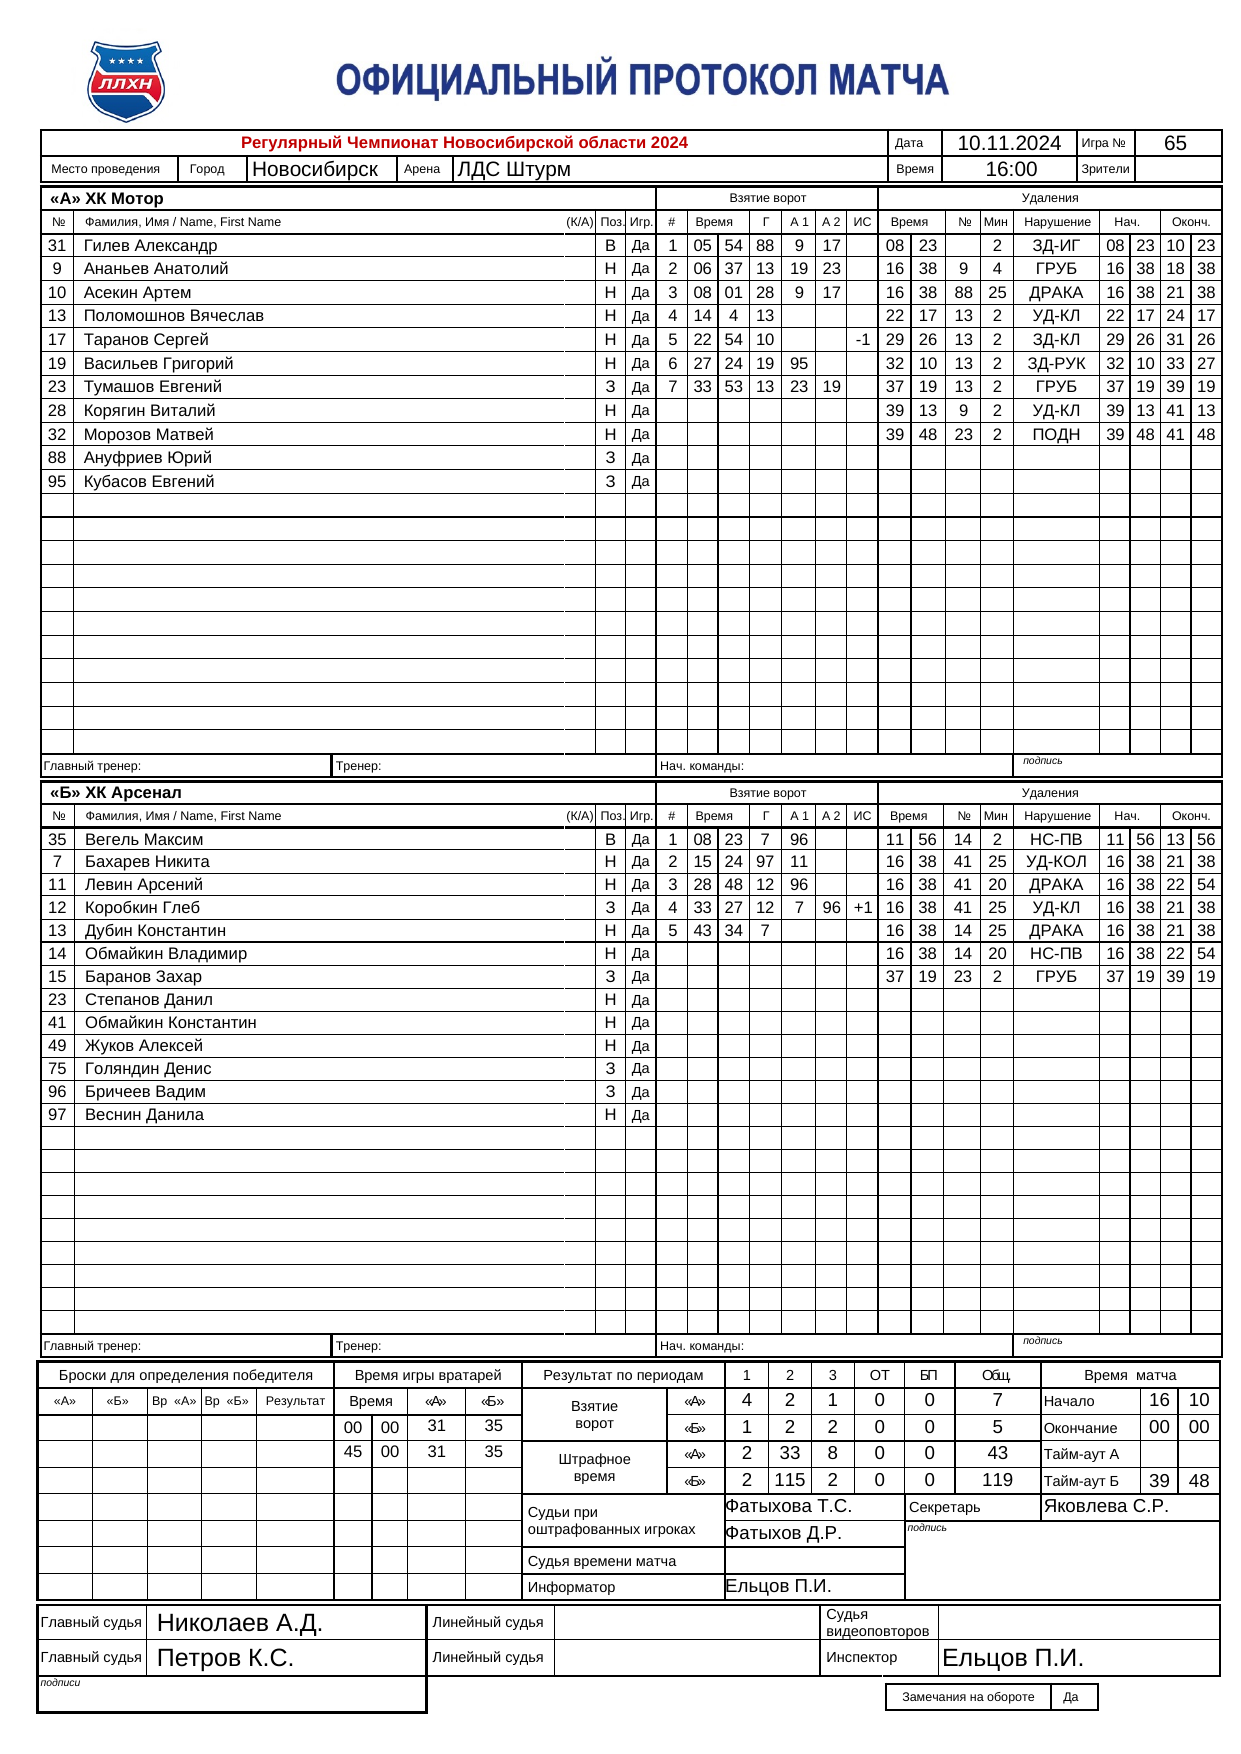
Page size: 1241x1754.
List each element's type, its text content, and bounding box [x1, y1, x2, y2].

table_cell [944, 989, 980, 1011]
table_cell [847, 683, 877, 706]
table_cell [816, 1288, 846, 1310]
table_cell [626, 636, 655, 658]
table_cell [816, 1104, 846, 1126]
table_cell [1100, 1058, 1129, 1079]
table_cell [626, 659, 655, 682]
table_cell 31 [408, 1441, 465, 1467]
table_cell 16 [879, 281, 910, 303]
table_cell 0 [855, 1415, 904, 1440]
table_cell [74, 494, 564, 516]
table_cell Игр. [626, 211, 655, 233]
table_cell [688, 1196, 717, 1218]
table_cell [912, 446, 945, 469]
table_cell «Б » [466, 1389, 521, 1413]
table_cell [879, 588, 910, 611]
table_cell 0 [905, 1442, 954, 1467]
table_cell [565, 1311, 595, 1333]
table_cell [1192, 1219, 1221, 1241]
table_cell [93, 1574, 147, 1599]
table_cell [39, 1494, 92, 1520]
table_cell [565, 257, 595, 280]
table_cell [782, 920, 815, 941]
table_cell «Б» [668, 1415, 724, 1440]
table_cell [565, 399, 595, 422]
table_cell 56 [912, 829, 943, 849]
table_cell 23 [1192, 235, 1221, 256]
table_header Броски для определения победителя [39, 1363, 333, 1387]
table_cell [626, 707, 655, 729]
table_cell [39, 1574, 92, 1599]
table_cell [782, 683, 815, 706]
table_cell 08 [688, 281, 717, 303]
table_cell [1192, 446, 1221, 469]
table_cell [816, 588, 846, 611]
table_cell Главный тренер: [42, 1335, 330, 1356]
table_cell 2 [726, 1468, 768, 1493]
table_cell [879, 707, 910, 729]
table_cell [782, 518, 815, 540]
table_cell Дубин Константин [75, 920, 564, 941]
table_cell 12 [750, 896, 781, 918]
table_cell 23 [42, 989, 74, 1011]
table_cell [879, 446, 910, 469]
table_cell [912, 659, 945, 682]
table_cell 17 [816, 281, 846, 303]
table_cell [657, 518, 687, 540]
table_cell 21 [1161, 896, 1190, 918]
table_cell 13 [1192, 399, 1221, 422]
table_cell Да [626, 896, 655, 918]
table_cell УД-КЛ [1014, 399, 1099, 422]
table_header Время матча [1042, 1363, 1219, 1387]
table_cell [39, 1547, 92, 1573]
table_header Игра № [1078, 131, 1134, 155]
table_cell 16 [1100, 920, 1129, 941]
table_cell [750, 612, 781, 634]
table_cell 54 [1192, 874, 1221, 895]
table_cell Да [626, 352, 655, 374]
table_cell 1 [726, 1415, 768, 1440]
table_cell [719, 588, 749, 611]
table_cell 14 [688, 305, 717, 327]
table_cell подпись [1014, 1335, 1221, 1356]
table_cell подписи [39, 1677, 425, 1711]
table_cell [879, 989, 910, 1011]
table_cell [1014, 1196, 1099, 1218]
table_cell [816, 683, 846, 706]
table_cell 20 [981, 943, 1013, 964]
table_cell [565, 1288, 595, 1310]
table_cell Николаев А.Д. [147, 1606, 425, 1639]
table_header Взятие ворот [657, 188, 877, 209]
table_cell Да [626, 235, 655, 256]
table_cell Время [688, 211, 749, 233]
table_cell № [946, 211, 980, 233]
table_cell [565, 612, 595, 634]
table_cell [565, 235, 595, 256]
table_cell [657, 1288, 687, 1310]
table_header Дата [889, 131, 941, 155]
table_cell [596, 1127, 625, 1149]
table_cell 88 [42, 446, 73, 469]
table_cell [912, 1104, 943, 1126]
table_cell [1192, 1173, 1221, 1195]
table_cell [847, 518, 877, 540]
table_cell 41 [42, 1012, 74, 1033]
table_cell [847, 257, 877, 280]
table_cell [719, 518, 749, 540]
table_cell [657, 1173, 687, 1195]
table_cell 4 [981, 257, 1013, 280]
table_cell [148, 1547, 201, 1573]
table_cell подпись [1014, 755, 1221, 776]
table_cell [782, 636, 815, 658]
picture [5, 28, 1179, 129]
table_cell Н [596, 1012, 625, 1033]
table_cell [1014, 1288, 1099, 1310]
table_cell 0 [855, 1442, 904, 1467]
table_cell [782, 541, 815, 564]
table_cell Мин [981, 805, 1013, 826]
table_cell [1014, 989, 1099, 1011]
table_cell [688, 943, 717, 964]
table_cell [657, 446, 687, 469]
table_cell [626, 1265, 655, 1287]
table_cell [944, 1150, 980, 1172]
table_cell [782, 399, 815, 422]
table_cell [565, 305, 595, 327]
table_cell [879, 470, 910, 493]
table_cell 19 [912, 966, 943, 987]
table_cell [42, 1265, 74, 1287]
table_cell [946, 683, 980, 706]
table_cell Да [626, 1104, 655, 1126]
table_cell [816, 518, 846, 540]
table_cell 16 [879, 920, 910, 941]
table_cell [879, 1219, 910, 1241]
table_cell [93, 1521, 147, 1546]
table_cell Судья времени матча [523, 1548, 724, 1573]
table_cell [946, 636, 980, 658]
table_cell [946, 659, 980, 682]
table_cell 13 [946, 328, 980, 351]
table_cell [1161, 470, 1190, 493]
table_cell [1136, 157, 1221, 181]
table_cell [912, 683, 945, 706]
table_cell [981, 1219, 1013, 1241]
table_cell [847, 707, 877, 729]
table_cell [688, 989, 717, 1011]
table_cell 16 [1100, 281, 1129, 303]
table_cell [1100, 1104, 1129, 1126]
table_cell 4 [726, 1389, 768, 1413]
table_cell [688, 1311, 717, 1333]
table_cell 08 [879, 235, 910, 256]
table_cell 20 [981, 874, 1013, 895]
table_cell Обмайкин Константин [75, 1012, 564, 1033]
table_cell 13 [750, 257, 781, 280]
table_cell [750, 1265, 781, 1287]
table_cell 38 [912, 874, 943, 895]
table_cell [202, 1547, 256, 1573]
table_cell [879, 541, 910, 564]
table_cell Поз. [596, 211, 625, 233]
table_cell З [596, 966, 625, 987]
table_cell [750, 1242, 781, 1264]
table_cell 1 [657, 829, 687, 849]
table_cell 48 [719, 874, 749, 895]
table_cell [1141, 1441, 1177, 1467]
table_cell А 2 [816, 211, 846, 233]
table_cell [782, 730, 815, 753]
table_cell 23 [816, 257, 846, 280]
table_cell [939, 1606, 1219, 1639]
table_cell [257, 1521, 333, 1546]
table_cell [782, 588, 815, 611]
table_cell [879, 1012, 910, 1033]
table_cell +1 [847, 896, 877, 918]
table_cell Н [596, 989, 625, 1011]
table_cell [466, 1468, 521, 1493]
table_cell [688, 470, 717, 493]
table_cell 33 [688, 376, 717, 398]
table_cell [1131, 1150, 1160, 1172]
table_cell (К/А) [565, 211, 595, 233]
table_cell 29 [879, 328, 910, 351]
table_cell 2 [981, 423, 1013, 445]
table_cell [719, 659, 749, 682]
table_cell 9 [782, 235, 815, 256]
table_cell 28 [750, 281, 781, 303]
table_cell [944, 1104, 980, 1126]
table_cell [1192, 565, 1221, 587]
table_cell [657, 989, 687, 1011]
table_cell ДРАКА [1014, 874, 1099, 895]
table_cell [1131, 612, 1160, 634]
table_cell Вр «А» [148, 1389, 201, 1413]
table_cell [1161, 541, 1190, 564]
table_cell # [657, 805, 687, 826]
table_cell Тренер: [333, 755, 655, 776]
table_cell [879, 494, 910, 516]
table_cell З [596, 470, 625, 493]
table_cell 96 [782, 874, 815, 895]
table_cell [1192, 588, 1221, 611]
table_cell [688, 1035, 717, 1057]
table_cell [596, 541, 625, 564]
table_cell 48 [912, 423, 945, 445]
table_cell [148, 1574, 201, 1599]
table_cell 38 [1131, 257, 1160, 280]
table_cell 38 [912, 257, 945, 280]
table_cell [565, 966, 595, 987]
table_cell [782, 966, 815, 987]
table_cell [816, 1219, 846, 1241]
table_cell [816, 1058, 846, 1079]
table_cell [816, 943, 846, 964]
table_cell Да [626, 850, 655, 872]
table_cell [565, 470, 595, 493]
table_cell [1014, 1058, 1099, 1079]
table_cell [847, 470, 877, 493]
table_cell 13 [42, 305, 73, 327]
table_cell [1014, 659, 1099, 682]
table_cell [42, 659, 73, 682]
table_cell [335, 1521, 371, 1546]
table_cell Инспектор [821, 1640, 938, 1675]
table_cell 119 [956, 1468, 1040, 1493]
table_cell [1161, 1265, 1190, 1287]
table_cell [626, 1196, 655, 1218]
table_cell [1100, 612, 1129, 634]
table_cell [688, 1173, 717, 1195]
table_cell [1192, 1058, 1221, 1079]
table_cell [93, 1547, 147, 1573]
table_cell [719, 446, 749, 469]
table_cell [75, 1311, 564, 1333]
table_cell [688, 1104, 717, 1126]
table_cell Начало [1042, 1389, 1140, 1413]
table_cell 21 [1161, 281, 1190, 303]
table_cell [816, 920, 846, 941]
table_cell [626, 612, 655, 634]
table_cell Игр. [626, 805, 655, 826]
table_cell [1014, 1265, 1099, 1287]
table_cell [148, 1416, 201, 1440]
table_cell 97 [42, 1104, 74, 1126]
table_cell [1014, 470, 1099, 493]
table_cell [816, 1311, 846, 1333]
table_cell [946, 518, 980, 540]
table_cell 43 [688, 920, 717, 941]
table_cell ИС [847, 211, 877, 233]
table_cell [1131, 1035, 1160, 1057]
table_cell [1131, 1081, 1160, 1103]
table_header 2 [769, 1363, 811, 1387]
table_cell [1014, 1219, 1099, 1241]
table_cell 5 [657, 920, 687, 941]
table_cell [782, 305, 815, 327]
table_cell 23 [719, 829, 749, 849]
table_cell [657, 636, 687, 658]
table_cell [719, 541, 749, 564]
table_cell Да [626, 920, 655, 941]
table_cell 00 [335, 1416, 371, 1440]
table_cell 95 [782, 352, 815, 374]
table_cell [428, 1677, 882, 1711]
table_header Регулярный Чемпионат Новосибирской области 2024 [42, 131, 887, 155]
table_cell [879, 1196, 910, 1218]
table_cell [981, 1288, 1013, 1310]
table_cell 38 [912, 920, 943, 941]
table_cell 56 [1192, 829, 1221, 849]
table_cell 11 [1100, 829, 1129, 849]
table_cell [750, 1012, 781, 1033]
table_cell Голяндин Денис [75, 1058, 564, 1079]
table_cell 16:00 [943, 157, 1076, 181]
table_cell [74, 659, 564, 682]
table_cell 2 [981, 376, 1013, 398]
table_cell [1192, 1104, 1221, 1126]
table_cell [565, 636, 595, 658]
table_cell [750, 1058, 781, 1079]
table_cell [782, 446, 815, 469]
table_cell [596, 1196, 625, 1218]
table_cell 13 [1131, 399, 1160, 422]
table_cell [1161, 1219, 1190, 1241]
table_cell [1131, 1058, 1160, 1079]
table_cell [42, 565, 73, 587]
table_cell [1100, 1035, 1129, 1057]
table_cell З [596, 896, 625, 918]
table_cell 49 [42, 1035, 74, 1057]
table_cell 96 [42, 1081, 74, 1103]
table_cell [782, 494, 815, 516]
table_cell [847, 1104, 877, 1126]
table_cell [879, 1104, 910, 1126]
table_cell [688, 966, 717, 987]
table_cell [688, 518, 717, 540]
table_cell [816, 874, 846, 895]
table_cell «Б» [93, 1389, 147, 1413]
table_cell [719, 423, 749, 445]
table_cell 39 [1161, 966, 1190, 987]
table_cell Арена [398, 157, 452, 181]
table_cell Таранов Сергей [74, 328, 564, 351]
table_cell [657, 399, 687, 422]
table_cell [847, 541, 877, 564]
table_cell [912, 1242, 943, 1264]
table_cell [596, 636, 625, 658]
table_cell Васильев Григорий [74, 352, 564, 374]
table_cell [1100, 446, 1129, 469]
table_cell [626, 1173, 655, 1195]
table_cell 11 [42, 874, 74, 895]
table_cell [1192, 730, 1221, 753]
table_cell Да [626, 1081, 655, 1103]
table_cell Н [596, 423, 625, 445]
table_cell 19 [912, 376, 945, 398]
table_cell Да [626, 423, 655, 445]
table_cell 29 [1100, 328, 1129, 351]
table_cell [750, 1035, 781, 1057]
table_cell [565, 328, 595, 351]
table_cell [565, 829, 595, 849]
table_header Время игры вратарей [335, 1363, 521, 1387]
table_cell [912, 730, 945, 753]
table_cell [466, 1574, 521, 1599]
table_header Замечания на обороте [887, 1685, 1050, 1709]
table_cell [1100, 659, 1129, 682]
table_cell 39 [879, 423, 910, 445]
table_cell Яковлева С.Р. [1042, 1495, 1219, 1520]
table_cell 4 [657, 305, 687, 327]
table_cell 7 [750, 829, 781, 849]
table_cell [626, 1311, 655, 1333]
table_cell [657, 966, 687, 987]
table_cell [1179, 1441, 1219, 1467]
table_cell 7 [782, 896, 815, 918]
table_cell [782, 470, 815, 493]
table_cell [879, 1173, 910, 1195]
table_cell [565, 896, 595, 918]
table_cell [847, 636, 877, 658]
table_cell [912, 1173, 943, 1195]
table_cell 16 [1100, 943, 1129, 964]
table_cell [1100, 518, 1129, 540]
table_cell [1192, 518, 1221, 540]
table_cell [912, 1127, 943, 1149]
table_cell [816, 1035, 846, 1057]
table_cell 25 [981, 896, 1013, 918]
table_cell [657, 612, 687, 634]
table_cell Да [626, 399, 655, 422]
table_cell [1014, 1150, 1099, 1172]
table_cell Левин Арсений [75, 874, 564, 895]
table_cell [879, 1242, 910, 1264]
table_cell [816, 305, 846, 327]
table_cell 33 [688, 896, 717, 918]
table_cell 39 [879, 399, 910, 422]
table_cell Да [626, 328, 655, 351]
table_cell [565, 376, 595, 398]
table_cell [847, 989, 877, 1011]
table_cell [626, 1150, 655, 1172]
table_cell [981, 1058, 1013, 1079]
table_cell 38 [1131, 896, 1160, 918]
table_cell [42, 1127, 74, 1149]
table_cell [879, 683, 910, 706]
table_cell [1014, 1081, 1099, 1103]
table_cell [39, 1521, 92, 1546]
table_cell [847, 305, 877, 327]
table_cell [74, 612, 564, 634]
table_cell [981, 1173, 1013, 1195]
table_cell [1161, 1311, 1190, 1333]
table_cell [688, 730, 717, 753]
table_cell 39 [1161, 376, 1190, 398]
table_cell 41 [944, 896, 980, 918]
table_header 65 [1136, 131, 1221, 155]
table_cell [1014, 494, 1099, 516]
table_cell [1161, 588, 1190, 611]
table_cell [202, 1574, 256, 1599]
table_cell [816, 494, 846, 516]
table_cell [782, 1058, 815, 1079]
table_header Удаления [879, 188, 1221, 209]
table_cell Новосибирск [248, 157, 396, 181]
table_cell 37 [719, 257, 749, 280]
table_cell Степанов Данил [75, 989, 564, 1011]
table_cell 9 [782, 281, 815, 303]
table_cell [626, 683, 655, 706]
table_cell 13 [1161, 829, 1190, 849]
table_cell № [944, 805, 980, 826]
table_cell [657, 494, 687, 516]
table_cell Да [626, 829, 655, 849]
table_cell [719, 399, 749, 422]
table_cell Информатор [523, 1575, 724, 1599]
table_cell 22 [688, 328, 717, 351]
table_cell [42, 588, 73, 611]
table_cell [750, 730, 781, 753]
table_cell Н [596, 399, 625, 422]
table_cell [1014, 1104, 1099, 1126]
table_cell Линейный судья [428, 1606, 554, 1639]
table_cell ГРУБ [1014, 376, 1099, 398]
table_cell [981, 730, 1013, 753]
table_cell 41 [1161, 423, 1190, 445]
table_cell [912, 565, 945, 587]
table_cell [1100, 1081, 1129, 1103]
table_cell 3 [657, 874, 687, 895]
table_cell [883, 1677, 1220, 1681]
table_cell [847, 376, 877, 398]
table_cell 10 [912, 352, 945, 374]
table_cell [1161, 1150, 1190, 1172]
table_cell [750, 707, 781, 729]
table_cell [847, 494, 877, 516]
table_cell [1161, 1288, 1190, 1310]
table_cell [1161, 1173, 1190, 1195]
table_cell 22 [1100, 305, 1129, 327]
table_cell [981, 707, 1013, 729]
table_cell [946, 446, 980, 469]
table_cell [750, 494, 781, 516]
table_cell 17 [912, 305, 945, 327]
table_cell 10 [1131, 352, 1160, 374]
table_cell [847, 588, 877, 611]
table_cell 48 [1179, 1468, 1219, 1493]
table_cell [39, 1441, 92, 1467]
table_cell [657, 730, 687, 753]
table_cell [42, 1150, 74, 1172]
table_cell [1131, 1242, 1160, 1264]
table_cell УД-КЛ [1014, 896, 1099, 918]
table_cell [1192, 1012, 1221, 1033]
table_cell [847, 565, 877, 587]
table_cell 37 [1100, 376, 1129, 398]
table_cell 22 [1161, 943, 1190, 964]
table_cell Время [688, 805, 749, 826]
table_cell [782, 1081, 815, 1103]
table_cell 14 [944, 829, 980, 849]
table_cell [565, 1173, 595, 1195]
table_cell [782, 1012, 815, 1033]
table_cell [912, 1219, 943, 1241]
table_cell [257, 1416, 333, 1440]
table_cell 95 [42, 470, 73, 493]
table_cell [719, 1196, 749, 1218]
table_cell [626, 541, 655, 564]
table_cell Оконч. [1161, 805, 1221, 826]
table_cell [1014, 1127, 1099, 1149]
table_cell 27 [1192, 352, 1221, 374]
table_cell [565, 541, 595, 564]
table_cell 14 [944, 943, 980, 964]
table_cell Окончание [1042, 1415, 1140, 1440]
table_cell 7 [42, 850, 74, 872]
table_cell [1014, 1173, 1099, 1195]
table_cell [1100, 636, 1129, 658]
table_cell 19 [1192, 966, 1221, 987]
table_cell [1192, 494, 1221, 516]
table_cell 26 [912, 328, 945, 351]
table_cell [816, 352, 846, 374]
table_cell [1100, 1196, 1129, 1218]
table_cell [981, 1265, 1013, 1287]
table_cell [816, 730, 846, 753]
table_cell [596, 1173, 625, 1195]
table_cell [688, 1012, 717, 1033]
table_cell [946, 494, 980, 516]
table_cell [1192, 1081, 1221, 1103]
table_cell [565, 1242, 595, 1264]
table_cell [1100, 1173, 1129, 1195]
table_cell [565, 920, 595, 941]
table_cell 25 [981, 281, 1013, 303]
table_cell [93, 1441, 147, 1467]
table_cell [657, 683, 687, 706]
table_cell (К/А) [565, 805, 595, 826]
table_cell [782, 1127, 815, 1149]
table_cell Бричеев Вадим [75, 1081, 564, 1103]
table_cell 2 [812, 1468, 854, 1493]
table_cell [719, 1127, 749, 1149]
table_cell [42, 1288, 74, 1310]
table_cell [782, 1035, 815, 1057]
table_cell [1100, 1219, 1129, 1241]
table_cell 08 [688, 829, 717, 849]
table_cell Главный судья [39, 1606, 146, 1639]
table_cell [981, 636, 1013, 658]
table_header Результат по периодам [523, 1363, 724, 1387]
table_cell [719, 494, 749, 516]
table_cell [847, 281, 877, 303]
table_cell Нач. команды: [657, 755, 1012, 776]
table_cell [466, 1547, 521, 1573]
table_cell 41 [944, 850, 980, 872]
table_cell [719, 966, 749, 987]
table_cell [257, 1547, 333, 1573]
table_cell [626, 730, 655, 753]
table_cell [42, 1311, 74, 1333]
table_cell [42, 494, 73, 516]
table_cell 37 [1100, 966, 1129, 987]
table_cell [912, 494, 945, 516]
table_cell 11 [879, 829, 910, 849]
table_cell [944, 1242, 980, 1264]
table_cell 2 [981, 966, 1013, 987]
table_cell [657, 470, 687, 493]
table_cell [847, 829, 877, 849]
table_cell [981, 1127, 1013, 1149]
table_cell Баранов Захар [75, 966, 564, 987]
table_cell 34 [719, 920, 749, 941]
table_cell 27 [719, 896, 749, 918]
table_cell [202, 1441, 256, 1467]
table_cell ДРАКА [1014, 920, 1099, 941]
table_cell [1161, 730, 1190, 753]
table_cell Н [596, 257, 625, 280]
table_cell [981, 989, 1013, 1011]
table_cell [1192, 1265, 1221, 1287]
table_cell 16 [1100, 874, 1129, 895]
table_cell 06 [688, 257, 717, 280]
table_cell З [596, 446, 625, 469]
table_cell [750, 446, 781, 469]
table_cell В [596, 235, 625, 256]
table_cell 8 [812, 1442, 854, 1467]
table_cell ГРУБ [1014, 966, 1099, 987]
table_cell 38 [912, 281, 945, 303]
table_cell 19 [42, 352, 73, 374]
table_cell [688, 565, 717, 587]
table_cell [1014, 730, 1099, 753]
table_cell [944, 1196, 980, 1218]
table_cell [74, 636, 564, 658]
table_cell [879, 636, 910, 658]
table_cell [1131, 1219, 1160, 1241]
table_cell [39, 1416, 92, 1440]
table_cell Нач. [1100, 805, 1160, 826]
table_cell 16 [1100, 257, 1129, 280]
table_cell [565, 1219, 595, 1241]
table_cell [816, 1196, 846, 1218]
table_cell [1100, 989, 1129, 1011]
table_cell [42, 1242, 74, 1264]
table_cell [1014, 707, 1099, 729]
table_header 3 [812, 1363, 854, 1387]
table_cell [1100, 707, 1129, 729]
table_cell [912, 1081, 943, 1103]
table_cell [1014, 518, 1099, 540]
table_cell [726, 1548, 904, 1573]
table_cell [1014, 541, 1099, 564]
table_cell [879, 1035, 910, 1057]
table_cell [75, 1173, 564, 1195]
table_cell Тайм-аут А [1042, 1441, 1140, 1467]
table_cell [750, 588, 781, 611]
table_cell [408, 1547, 465, 1573]
table_cell [1131, 518, 1160, 540]
table_cell Нач. команды: [657, 1335, 1012, 1356]
table_cell 27 [688, 352, 717, 374]
table_cell [335, 1494, 371, 1520]
table_cell Оконч. [1161, 211, 1221, 233]
table_header ОТ [855, 1363, 904, 1387]
table_cell [719, 1150, 749, 1172]
table_cell Взятие ворот [523, 1389, 666, 1440]
table_cell [750, 1173, 781, 1195]
table_cell «А» [408, 1389, 465, 1413]
table_cell [816, 1150, 846, 1172]
table_cell [981, 518, 1013, 540]
table_cell [688, 1058, 717, 1079]
table_cell [1192, 470, 1221, 493]
table_cell [42, 612, 73, 634]
table_cell [750, 683, 781, 706]
table_cell 00 [373, 1416, 407, 1440]
table_cell 4 [657, 896, 687, 918]
table_cell 18 [1161, 257, 1190, 280]
table_cell 39 [1141, 1468, 1177, 1493]
table_cell [1131, 470, 1160, 493]
table_cell Поломошнов Вячеслав [74, 305, 564, 327]
table_cell 7 [750, 920, 781, 941]
table_cell [816, 541, 846, 564]
table_cell ДРАКА [1014, 281, 1099, 303]
table_cell [912, 1012, 943, 1033]
table_cell 54 [719, 328, 749, 351]
table_cell 13 [946, 376, 980, 398]
table_cell [879, 1265, 910, 1287]
table_cell Н [596, 1035, 625, 1057]
table_cell [946, 541, 980, 564]
table_cell 19 [1192, 376, 1221, 398]
table_cell [565, 1127, 595, 1149]
table_cell [1100, 1012, 1129, 1033]
table_cell [750, 518, 781, 540]
table_cell Да [626, 966, 655, 987]
table_cell Ананьев Анатолий [74, 257, 564, 280]
table_cell Н [596, 305, 625, 327]
table_cell [944, 1288, 980, 1310]
table_cell [335, 1468, 371, 1493]
table_cell ПОДН [1014, 423, 1099, 445]
table_cell [981, 1012, 1013, 1033]
table_cell [1131, 1104, 1160, 1126]
table_cell 2 [981, 305, 1013, 327]
table_cell [1131, 1311, 1160, 1333]
table_cell [565, 446, 595, 469]
table_cell [93, 1416, 147, 1440]
table_cell [657, 1127, 687, 1149]
table_cell [565, 1104, 595, 1126]
table_cell [1014, 636, 1099, 658]
table_cell [847, 1150, 877, 1172]
table_cell [408, 1468, 465, 1493]
table_cell Да [626, 257, 655, 280]
table_cell [1100, 588, 1129, 611]
table_cell [946, 588, 980, 611]
table_cell НС-ПВ [1014, 943, 1099, 964]
table_cell 16 [879, 896, 910, 918]
table_cell [408, 1574, 465, 1599]
table_cell Н [596, 943, 625, 964]
table_cell 23 [912, 235, 945, 256]
table_cell 54 [719, 235, 749, 256]
table_cell 38 [912, 896, 943, 918]
table_cell [1161, 518, 1190, 540]
table_cell [944, 1035, 980, 1057]
table_cell Жуков Алексей [75, 1035, 564, 1057]
table_cell Н [596, 328, 625, 351]
table_cell [782, 328, 815, 351]
table_cell «А» [39, 1389, 92, 1413]
table_cell 37 [879, 966, 910, 987]
table_cell [1192, 659, 1221, 682]
table_cell [981, 1311, 1013, 1333]
table_cell [148, 1494, 201, 1520]
table_cell [1100, 730, 1129, 753]
table_cell [1131, 494, 1160, 516]
table_cell [847, 1196, 877, 1218]
table_cell [981, 1242, 1013, 1264]
table_cell УД-КОЛ [1014, 850, 1099, 872]
table_cell 23 [1131, 235, 1160, 256]
table_cell Н [596, 1104, 625, 1126]
table_cell [912, 707, 945, 729]
table_cell [912, 541, 945, 564]
table_cell [847, 1173, 877, 1195]
table_cell [816, 565, 846, 587]
table_cell [1100, 541, 1129, 564]
table_cell [719, 1081, 749, 1103]
table_cell [944, 1127, 980, 1149]
table_cell [1131, 636, 1160, 658]
table_cell [912, 470, 945, 493]
table_cell [981, 1196, 1013, 1218]
table_cell Ельцов П.И. [939, 1640, 1219, 1675]
table_cell Да [626, 1035, 655, 1057]
table_cell [74, 565, 564, 587]
table_cell 54 [1192, 943, 1221, 964]
table_cell ЗД-КЛ [1014, 328, 1099, 351]
table_cell Фатыхова Т.С. [726, 1495, 904, 1520]
table_cell № [42, 805, 74, 826]
table_cell [847, 1012, 877, 1033]
table_cell 33 [1161, 352, 1190, 374]
table_cell [847, 423, 877, 445]
table_cell 17 [1131, 305, 1160, 327]
table_cell З [596, 376, 625, 398]
table_cell [750, 565, 781, 587]
table_cell «А» [668, 1442, 724, 1467]
table_cell [719, 707, 749, 729]
table_cell 35 [466, 1416, 521, 1440]
table_cell [657, 1035, 687, 1057]
table_cell Результат [257, 1389, 333, 1413]
table_cell [847, 1219, 877, 1241]
table_cell [816, 1081, 846, 1103]
table_cell [719, 1012, 749, 1033]
table_cell [565, 1265, 595, 1287]
table_cell 7 [956, 1389, 1040, 1413]
table_cell НС-ПВ [1014, 829, 1099, 849]
table_cell [981, 1081, 1013, 1103]
table_cell [688, 541, 717, 564]
table_cell 38 [1192, 920, 1221, 941]
table_cell [879, 518, 910, 540]
table_cell Н [596, 352, 625, 374]
table_cell 32 [879, 352, 910, 374]
table_cell [657, 423, 687, 445]
table_cell Место проведения [42, 157, 177, 181]
table_cell [596, 588, 625, 611]
table_cell [1161, 1242, 1190, 1264]
table_cell 19 [1131, 966, 1160, 987]
table_cell [596, 1311, 625, 1333]
table_cell [1014, 565, 1099, 587]
table_cell [1014, 446, 1099, 469]
table_cell [1161, 1127, 1190, 1149]
table_cell Ануфриев Юрий [74, 446, 564, 469]
table_cell 53 [719, 376, 749, 398]
table_cell [408, 1494, 465, 1520]
table_cell 35 [42, 829, 74, 849]
table_cell [944, 1265, 980, 1287]
table_cell [750, 1311, 781, 1333]
table_cell 45 [335, 1441, 371, 1467]
table_cell Зрители [1078, 157, 1134, 181]
table_cell [1014, 1311, 1099, 1333]
table_cell 13 [946, 352, 980, 374]
table_cell [596, 1288, 625, 1310]
table_cell Судья видеоповторов [821, 1606, 938, 1639]
table_cell 48 [1131, 423, 1160, 445]
table_cell Вр «Б» [202, 1389, 256, 1413]
table_cell [879, 1150, 910, 1172]
table_cell [466, 1521, 521, 1546]
table_cell [42, 541, 73, 564]
table_cell 38 [1131, 920, 1160, 941]
table_cell Да [626, 1058, 655, 1079]
table_cell 9 [946, 399, 980, 422]
table_cell [816, 850, 846, 872]
table_cell [596, 494, 625, 516]
table_cell 31 [1161, 328, 1190, 351]
table_cell [1161, 989, 1190, 1011]
table_cell [565, 1058, 595, 1079]
table_cell [946, 730, 980, 753]
table_cell Вегель Максим [75, 829, 564, 849]
table_cell [879, 1081, 910, 1103]
table_cell 14 [42, 943, 74, 964]
table_cell [847, 730, 877, 753]
table_cell [1100, 494, 1129, 516]
table_cell 0 [855, 1468, 904, 1493]
table_cell [912, 1196, 943, 1218]
table_cell [750, 1081, 781, 1103]
table_cell Веснин Данила [75, 1104, 564, 1126]
table_cell 9 [42, 257, 73, 280]
table_cell 0 [855, 1389, 904, 1413]
table_cell 0 [905, 1389, 954, 1413]
table_header Да [1052, 1685, 1097, 1709]
table_cell [1100, 1242, 1129, 1264]
table_cell [782, 612, 815, 634]
table_cell 00 [1179, 1415, 1219, 1440]
table_cell [373, 1494, 407, 1520]
table_cell [1131, 659, 1160, 682]
table_cell [257, 1468, 333, 1493]
table_cell [750, 541, 781, 564]
table_cell 25 [981, 920, 1013, 941]
table_cell [565, 1196, 595, 1218]
table_cell [626, 1219, 655, 1241]
table_cell [657, 1058, 687, 1079]
table_cell [847, 943, 877, 964]
table_cell [335, 1574, 371, 1599]
table_cell [847, 850, 877, 872]
table_cell 5 [657, 328, 687, 351]
table_cell [847, 235, 877, 256]
table_cell Нарушение [1014, 805, 1099, 826]
table_cell 25 [981, 850, 1013, 872]
table_cell [1192, 1311, 1221, 1333]
table_cell [981, 659, 1013, 682]
table_cell [816, 1242, 846, 1264]
table_cell [565, 683, 595, 706]
table_cell [912, 1311, 943, 1333]
table_cell [565, 874, 595, 895]
table_cell [1100, 1265, 1129, 1287]
table_cell 38 [1192, 896, 1221, 918]
table_cell Да [626, 281, 655, 303]
table_cell [1014, 1012, 1099, 1033]
table_cell [565, 1081, 595, 1103]
table_cell 19 [1131, 376, 1160, 398]
table_cell [42, 1219, 74, 1241]
table_cell [782, 1265, 815, 1287]
table_cell 13 [750, 376, 781, 398]
table_cell [1161, 1012, 1190, 1033]
table_cell [688, 1081, 717, 1103]
table_cell 96 [816, 896, 846, 918]
table_cell [1131, 1196, 1160, 1218]
table_cell [782, 1288, 815, 1310]
table_cell [782, 423, 815, 445]
table_cell Нач. [1100, 211, 1160, 233]
table_cell 12 [42, 896, 74, 918]
table_cell [782, 1104, 815, 1126]
table_cell [1161, 636, 1190, 658]
table_header Удаления [879, 783, 1221, 803]
table_cell [1131, 446, 1160, 469]
table_cell [1131, 989, 1160, 1011]
table_cell [657, 707, 687, 729]
table_cell «А» [668, 1389, 724, 1413]
table_cell 32 [1100, 352, 1129, 374]
table_cell [596, 1242, 625, 1264]
table_cell 01 [719, 281, 749, 303]
table_cell [565, 943, 595, 964]
table_cell [1131, 707, 1160, 729]
table_cell Тренер: [333, 1335, 655, 1356]
table_cell [657, 659, 687, 682]
table_cell [912, 588, 945, 611]
table_cell [847, 966, 877, 987]
table_cell [1014, 588, 1099, 611]
table_cell 5 [956, 1415, 1040, 1440]
table_cell [74, 683, 564, 706]
table_cell 38 [1192, 850, 1221, 872]
table_cell Тайм-аут Б [1042, 1468, 1140, 1493]
table_cell 41 [1161, 399, 1190, 422]
table_cell [719, 989, 749, 1011]
table_cell [1131, 588, 1160, 611]
table_cell [42, 1196, 74, 1218]
table_cell [1131, 1288, 1160, 1310]
table_cell [657, 943, 687, 964]
table_cell [1192, 1127, 1221, 1149]
table_cell 9 [946, 257, 980, 280]
table_cell [1131, 1173, 1160, 1195]
table_cell 13 [750, 305, 781, 327]
table_cell 00 [373, 1441, 407, 1467]
table_cell 26 [1131, 328, 1160, 351]
table_cell [1131, 541, 1160, 564]
table_cell Г [750, 805, 781, 826]
table_cell Гилев Александр [74, 235, 564, 256]
table_cell 13 [42, 920, 74, 941]
table_cell Ельцов П.И. [726, 1575, 904, 1599]
table_cell [719, 470, 749, 493]
table_cell [1161, 1104, 1190, 1126]
table_cell УД-КЛ [1014, 305, 1099, 327]
table_cell [1100, 470, 1129, 493]
table_cell Обмайкин Владимир [75, 943, 564, 964]
table_cell [1161, 1196, 1190, 1218]
table_cell [750, 470, 781, 493]
table_cell [816, 1173, 846, 1195]
table_cell [596, 683, 625, 706]
table_cell 38 [1192, 257, 1221, 280]
table_cell [565, 423, 595, 445]
table_cell Да [626, 989, 655, 1011]
table_cell 16 [1100, 850, 1129, 872]
table_cell 38 [1192, 281, 1221, 303]
table_cell 21 [1161, 920, 1190, 941]
table_cell 19 [816, 376, 846, 398]
table_cell [944, 1219, 980, 1241]
table_cell [565, 659, 595, 682]
table_cell 43 [956, 1442, 1040, 1467]
table_cell ЗД-ИГ [1014, 235, 1099, 256]
table_cell [74, 518, 564, 540]
table_cell 16 [879, 850, 910, 872]
table_cell 16 [879, 943, 910, 964]
table_cell [1100, 565, 1129, 587]
table_cell [565, 1012, 595, 1033]
table_cell [565, 850, 595, 872]
table_cell [373, 1574, 407, 1599]
table_cell [93, 1468, 147, 1493]
table_cell Бахарев Никита [75, 850, 564, 872]
table_cell [688, 1288, 717, 1310]
table_cell Фамилия, Имя / Name, First Name [75, 805, 565, 826]
table_cell [75, 1150, 564, 1172]
table_cell [75, 1265, 564, 1287]
table_cell [946, 707, 980, 729]
table_cell [879, 1127, 910, 1149]
table_cell 23 [42, 376, 73, 398]
table_cell [912, 1288, 943, 1310]
table_cell Да [626, 376, 655, 398]
table_cell [688, 446, 717, 469]
table_cell 38 [1131, 281, 1160, 303]
table_cell [688, 494, 717, 516]
table_cell 17 [816, 235, 846, 256]
table_cell [750, 1196, 781, 1218]
table_cell 41 [944, 874, 980, 895]
table_cell 08 [1100, 235, 1129, 256]
table_cell [944, 1081, 980, 1103]
table_cell 37 [879, 376, 910, 398]
table_cell 38 [912, 943, 943, 964]
table_cell [596, 565, 625, 587]
table_cell [750, 423, 781, 445]
table_cell [816, 399, 846, 422]
table_cell [847, 1127, 877, 1149]
table_header «Б» ХК Арсенал [42, 783, 655, 803]
table_cell [565, 565, 595, 587]
table_cell [816, 966, 846, 987]
table_cell 15 [42, 966, 74, 987]
table_cell 48 [1192, 423, 1221, 445]
table_cell [750, 659, 781, 682]
table_cell [1192, 1242, 1221, 1264]
table_cell [42, 730, 73, 753]
table_cell [555, 1640, 819, 1675]
table_cell Да [626, 305, 655, 327]
table_cell [750, 1219, 781, 1241]
table_cell [847, 1081, 877, 1103]
table_cell [1014, 612, 1099, 634]
table_cell [1100, 1311, 1129, 1333]
table_cell [981, 494, 1013, 516]
table_cell [944, 1058, 980, 1079]
table_cell [981, 470, 1013, 493]
table_cell 4 [719, 305, 749, 327]
table_cell [657, 1242, 687, 1264]
table_cell [657, 541, 687, 564]
table_cell А 1 [782, 805, 815, 826]
table_cell [750, 989, 781, 1011]
table_cell [1161, 612, 1190, 634]
table_cell 15 [688, 850, 717, 872]
table_cell 28 [42, 399, 73, 422]
table_cell [847, 1311, 877, 1333]
table_cell [596, 612, 625, 634]
table_cell [879, 1311, 910, 1333]
table_cell 35 [466, 1441, 521, 1467]
table_cell [782, 707, 815, 729]
table_cell [719, 565, 749, 587]
table_cell [1192, 1150, 1221, 1172]
table_cell 88 [750, 235, 781, 256]
table_cell 75 [42, 1058, 74, 1079]
table_cell 23 [946, 423, 980, 445]
table_cell 13 [912, 399, 945, 422]
table_cell [719, 1104, 749, 1126]
table_cell [373, 1547, 407, 1573]
table_cell Да [626, 943, 655, 964]
table_cell [912, 989, 943, 1011]
table_cell Поз. [596, 805, 625, 826]
table_cell [1161, 707, 1190, 729]
table_cell 31 [408, 1416, 465, 1440]
table_cell [816, 612, 846, 634]
table_cell [39, 1468, 92, 1493]
table_cell [1131, 1265, 1160, 1287]
table_cell Тумашов Евгений [74, 376, 564, 398]
table_cell [719, 612, 749, 634]
table_cell 22 [1161, 874, 1190, 895]
table_cell [202, 1521, 256, 1546]
table_cell 0 [905, 1468, 954, 1493]
table_cell [782, 989, 815, 1011]
table_cell Фамилия, Имя / Name, First Name [74, 211, 565, 233]
table_cell [719, 1242, 749, 1264]
table_cell [1192, 1288, 1221, 1310]
table_cell [1014, 683, 1099, 706]
table_cell [1131, 1127, 1160, 1149]
table_cell [688, 636, 717, 658]
table_cell [75, 1196, 564, 1218]
table_cell [981, 1104, 1013, 1126]
table_cell 2 [981, 829, 1013, 849]
table_cell [719, 1058, 749, 1079]
table_cell [1161, 1058, 1190, 1079]
table_cell Время [889, 157, 941, 181]
table_cell [1014, 1242, 1099, 1264]
table_cell [1100, 1150, 1129, 1172]
table_cell [202, 1468, 256, 1493]
table_cell [626, 1127, 655, 1149]
table_cell [782, 1173, 815, 1195]
table_cell [879, 730, 910, 753]
table_cell [565, 494, 595, 516]
table_cell В [596, 829, 625, 849]
table_cell [626, 565, 655, 587]
table_cell Время [879, 211, 945, 233]
table_cell [816, 707, 846, 729]
table_cell 3 [657, 281, 687, 303]
table_cell 2 [726, 1442, 768, 1467]
table_cell [596, 707, 625, 729]
table_cell [912, 1265, 943, 1287]
table_cell [626, 494, 655, 516]
table_cell [879, 1058, 910, 1079]
table_cell [42, 683, 73, 706]
table_cell [626, 1288, 655, 1310]
table_cell [782, 1219, 815, 1241]
table_cell [565, 989, 595, 1011]
table_cell [750, 943, 781, 964]
table_cell [782, 1150, 815, 1172]
table_cell Да [626, 874, 655, 895]
table_cell [688, 1242, 717, 1264]
table_cell [596, 659, 625, 682]
table_cell [912, 612, 945, 634]
table_cell [816, 1265, 846, 1287]
table_cell [1131, 565, 1160, 587]
table_cell 10 [750, 328, 781, 351]
table_cell 6 [657, 352, 687, 374]
table_cell [750, 1104, 781, 1126]
table_cell 2 [812, 1415, 854, 1440]
table_cell Главный тренер: [42, 755, 330, 776]
table_cell 2 [769, 1415, 811, 1440]
table_cell [75, 1219, 564, 1241]
table_cell 16 [879, 257, 910, 280]
table_cell Н [596, 920, 625, 941]
table_cell [1131, 1012, 1160, 1033]
table_cell [565, 588, 595, 611]
table_cell [555, 1606, 819, 1639]
table_cell 39 [1100, 399, 1129, 422]
table_cell 0 [905, 1415, 954, 1440]
table_cell [596, 1219, 625, 1241]
table_cell Мин [981, 211, 1013, 233]
table_cell -1 [847, 328, 877, 351]
table_cell [565, 1035, 595, 1057]
table_cell [657, 565, 687, 587]
table_cell Да [626, 1012, 655, 1033]
table_cell 16 [1100, 896, 1129, 918]
table_cell [847, 446, 877, 469]
table_cell [466, 1494, 521, 1520]
table_cell [782, 659, 815, 682]
table_cell [688, 588, 717, 611]
table_cell [719, 730, 749, 753]
table_cell [688, 1150, 717, 1172]
table_cell [981, 446, 1013, 469]
table_cell [847, 352, 877, 374]
table_cell ЛДС Штурм [454, 157, 887, 181]
table_cell [847, 874, 877, 895]
table_cell [688, 1127, 717, 1149]
table_cell [565, 1150, 595, 1172]
table_header «А» ХК Мотор [42, 188, 655, 209]
table_cell [74, 707, 564, 729]
table_cell 96 [782, 829, 815, 849]
table_cell [1192, 612, 1221, 634]
table_cell Г [750, 211, 781, 233]
table_cell [847, 1058, 877, 1079]
table_cell [981, 541, 1013, 564]
table_header БП [905, 1363, 954, 1387]
table_cell [1192, 1035, 1221, 1057]
table_cell [335, 1547, 371, 1573]
table_cell 24 [1161, 305, 1190, 327]
table_cell [1161, 446, 1190, 469]
table_cell [946, 235, 980, 256]
table_cell [657, 1150, 687, 1172]
table_cell [1131, 730, 1160, 753]
table_cell Нарушение [1014, 211, 1099, 233]
table_cell Да [626, 470, 655, 493]
table_cell А 1 [782, 211, 815, 233]
table_cell [657, 1311, 687, 1333]
table_cell [719, 1035, 749, 1057]
table_cell 00 [1141, 1415, 1177, 1440]
table_cell [373, 1521, 407, 1546]
table_cell [847, 1288, 877, 1310]
table_cell 16 [879, 874, 910, 895]
table_cell Главный судья [39, 1640, 146, 1675]
table_cell [719, 943, 749, 964]
table_cell [688, 399, 717, 422]
table_cell 88 [946, 281, 980, 303]
table_cell Штрафное время [523, 1442, 666, 1493]
table_cell 28 [688, 874, 717, 895]
table_cell [782, 943, 815, 964]
table_cell [565, 730, 595, 753]
table_cell [75, 1242, 564, 1264]
table_cell [373, 1468, 407, 1493]
table_cell [912, 636, 945, 658]
table_cell 05 [688, 235, 717, 256]
table_header Взятие ворот [657, 783, 877, 803]
table_cell [750, 636, 781, 658]
table_cell [816, 446, 846, 469]
table_cell [879, 565, 910, 587]
table_cell [1100, 1127, 1129, 1149]
table_cell Н [596, 850, 625, 872]
table_cell [657, 1012, 687, 1033]
table_cell ИС [847, 805, 877, 826]
table_cell [981, 588, 1013, 611]
table_cell [626, 1242, 655, 1264]
table_cell [981, 1150, 1013, 1172]
table_cell 38 [1131, 874, 1160, 895]
table_cell 19 [750, 352, 781, 374]
table_cell [782, 1242, 815, 1264]
table_cell [257, 1574, 333, 1599]
table_cell № [42, 211, 73, 233]
table_cell 10 [42, 281, 73, 303]
table_cell [257, 1441, 333, 1467]
table_cell [816, 829, 846, 849]
table_cell 24 [719, 850, 749, 872]
table_cell [1099, 1682, 1220, 1711]
table_cell [688, 683, 717, 706]
table_cell [1100, 1288, 1129, 1310]
table_cell 38 [1131, 850, 1160, 872]
table_cell [596, 1150, 625, 1172]
table_cell 2 [981, 235, 1013, 256]
table_cell 22 [879, 305, 910, 327]
table_cell 33 [769, 1442, 811, 1467]
table_cell [1192, 989, 1221, 1011]
table_cell З [596, 1081, 625, 1103]
table_cell ЗД-РУК [1014, 352, 1099, 374]
table_cell 2 [981, 399, 1013, 422]
table_cell [74, 730, 564, 753]
table_cell [816, 328, 846, 351]
table_cell 115 [769, 1468, 811, 1493]
table_cell [912, 1150, 943, 1172]
table_cell 56 [1131, 829, 1160, 849]
table_cell [565, 707, 595, 729]
table_cell [74, 588, 564, 611]
table_cell 2 [769, 1389, 811, 1413]
table_cell [1131, 683, 1160, 706]
table_cell [912, 518, 945, 540]
table_cell [688, 423, 717, 445]
table_cell [42, 707, 73, 729]
table_cell [1192, 541, 1221, 564]
table_cell подпись [906, 1522, 1219, 1599]
table_cell Н [596, 874, 625, 895]
table_cell [1192, 1196, 1221, 1218]
table_cell Секретарь [906, 1495, 1040, 1520]
table_cell [1192, 707, 1221, 729]
table_cell [946, 470, 980, 493]
table_cell 32 [42, 423, 73, 445]
table_cell 17 [42, 328, 73, 351]
table_cell [1192, 683, 1221, 706]
table_cell [719, 683, 749, 706]
table_cell [257, 1494, 333, 1520]
table_cell [596, 518, 625, 540]
table_cell [202, 1416, 256, 1440]
table_cell [42, 636, 73, 658]
table_cell Судьи при оштрафованных игроках [523, 1495, 724, 1546]
table_cell [1100, 683, 1129, 706]
table_cell [782, 565, 815, 587]
table_cell 7 [657, 376, 687, 398]
table_header 1 [726, 1363, 768, 1387]
table_cell 97 [750, 850, 781, 872]
table_cell [816, 636, 846, 658]
table_cell [847, 1242, 877, 1264]
table_cell [626, 518, 655, 540]
table_cell З [596, 1058, 625, 1079]
table_cell 2 [657, 257, 687, 280]
table_cell [847, 399, 877, 422]
table_cell [816, 1012, 846, 1033]
table_cell [782, 1311, 815, 1333]
table_cell 12 [750, 874, 781, 895]
table_cell Время [879, 805, 943, 826]
table_cell [408, 1521, 465, 1546]
table_cell 2 [981, 328, 1013, 351]
table_cell 24 [719, 352, 749, 374]
table_cell [750, 1150, 781, 1172]
table_cell [626, 588, 655, 611]
table_cell [657, 588, 687, 611]
table_cell 10 [1161, 235, 1190, 256]
table_cell [1014, 1035, 1099, 1057]
table_cell [816, 470, 846, 493]
table_cell [688, 659, 717, 682]
table_cell [657, 1104, 687, 1126]
table_cell [596, 1265, 625, 1287]
table_cell [981, 1035, 1013, 1057]
table_cell Линейный судья [428, 1640, 554, 1675]
table_cell Морозов Матвей [74, 423, 564, 445]
table_cell 23 [782, 376, 815, 398]
table_cell [148, 1468, 201, 1493]
table_header Общ. [956, 1363, 1040, 1387]
table_cell 1 [657, 235, 687, 256]
table_cell 38 [1131, 943, 1160, 964]
table_cell Фатыхов Д.Р. [726, 1521, 904, 1546]
table_cell [816, 423, 846, 445]
table_cell [688, 1265, 717, 1287]
table_cell [946, 565, 980, 587]
table_cell Город [179, 157, 246, 181]
table_cell [596, 730, 625, 753]
table_cell [816, 1127, 846, 1149]
table_cell [944, 1173, 980, 1195]
table_cell [1161, 494, 1190, 516]
table_cell [782, 1196, 815, 1218]
table_cell 38 [912, 850, 943, 872]
table_cell [750, 966, 781, 987]
table_cell [719, 1173, 749, 1195]
table_cell [750, 399, 781, 422]
table_cell [946, 612, 980, 634]
table_cell Кубасов Евгений [74, 470, 564, 493]
table_cell [688, 707, 717, 729]
table_cell [657, 1219, 687, 1241]
table_cell [879, 659, 910, 682]
table_header 10.11.2024 [943, 131, 1076, 155]
table_cell [847, 659, 877, 682]
table_cell [657, 1081, 687, 1103]
table_cell «Б» [668, 1468, 724, 1493]
table_cell [750, 1127, 781, 1149]
table_cell [981, 612, 1013, 634]
table_cell ГРУБ [1014, 257, 1099, 280]
table_cell 10 [1179, 1389, 1219, 1413]
table_cell [847, 1035, 877, 1057]
table_cell 1 [812, 1389, 854, 1413]
table_cell 11 [782, 850, 815, 872]
table_cell [847, 612, 877, 634]
table_cell [1161, 565, 1190, 587]
table_cell [816, 989, 846, 1011]
table_cell Время [335, 1389, 407, 1413]
table_cell [981, 565, 1013, 587]
table_cell Асекин Артем [74, 281, 564, 303]
table_cell 26 [1192, 328, 1221, 351]
table_cell [565, 352, 595, 374]
table_cell [912, 1058, 943, 1079]
table_cell [688, 612, 717, 634]
table_cell 14 [944, 920, 980, 941]
table_cell Корягин Виталий [74, 399, 564, 422]
table_cell [74, 541, 564, 564]
table_cell [879, 612, 910, 634]
table_cell [1161, 683, 1190, 706]
table_cell [42, 1173, 74, 1195]
table_cell [879, 1288, 910, 1310]
table_cell [565, 281, 595, 303]
table_cell [1192, 636, 1221, 658]
table_cell [719, 1311, 749, 1333]
table_cell 16 [1141, 1389, 1177, 1413]
table_cell Да [626, 446, 655, 469]
table_cell А 2 [816, 805, 846, 826]
table_cell 39 [1100, 423, 1129, 445]
table_cell [750, 1288, 781, 1310]
table_cell [1161, 659, 1190, 682]
table_cell [847, 1265, 877, 1287]
table_cell [688, 1219, 717, 1241]
table_cell [42, 518, 73, 540]
table_cell [944, 1311, 980, 1333]
table_cell 17 [1192, 305, 1221, 327]
table_cell [719, 636, 749, 658]
table_cell [719, 1219, 749, 1241]
table_cell [657, 1196, 687, 1218]
table_cell [719, 1265, 749, 1287]
table_cell [202, 1494, 256, 1520]
table_cell [75, 1288, 564, 1310]
table_cell [657, 1265, 687, 1287]
table_cell 31 [42, 235, 73, 256]
table_cell 2 [981, 352, 1013, 374]
table_cell Н [596, 281, 625, 303]
table_cell [148, 1521, 201, 1546]
table_cell [93, 1494, 147, 1520]
table_cell [847, 920, 877, 941]
table_cell Коробкин Глеб [75, 896, 564, 918]
table_cell [944, 1012, 980, 1033]
table_cell 21 [1161, 850, 1190, 872]
table_cell 19 [782, 257, 815, 280]
table_cell [1161, 1081, 1190, 1103]
table_cell [565, 518, 595, 540]
table_cell 13 [946, 305, 980, 327]
table_cell Петров К.С. [147, 1640, 425, 1675]
table_cell # [657, 211, 687, 233]
table_cell [1161, 1035, 1190, 1057]
table_cell [816, 659, 846, 682]
table_cell [981, 683, 1013, 706]
table_cell 2 [657, 850, 687, 872]
table_cell [75, 1127, 564, 1149]
table_cell [148, 1441, 201, 1467]
table_cell [912, 1035, 943, 1057]
table_cell 23 [944, 966, 980, 987]
table_cell [719, 1288, 749, 1310]
